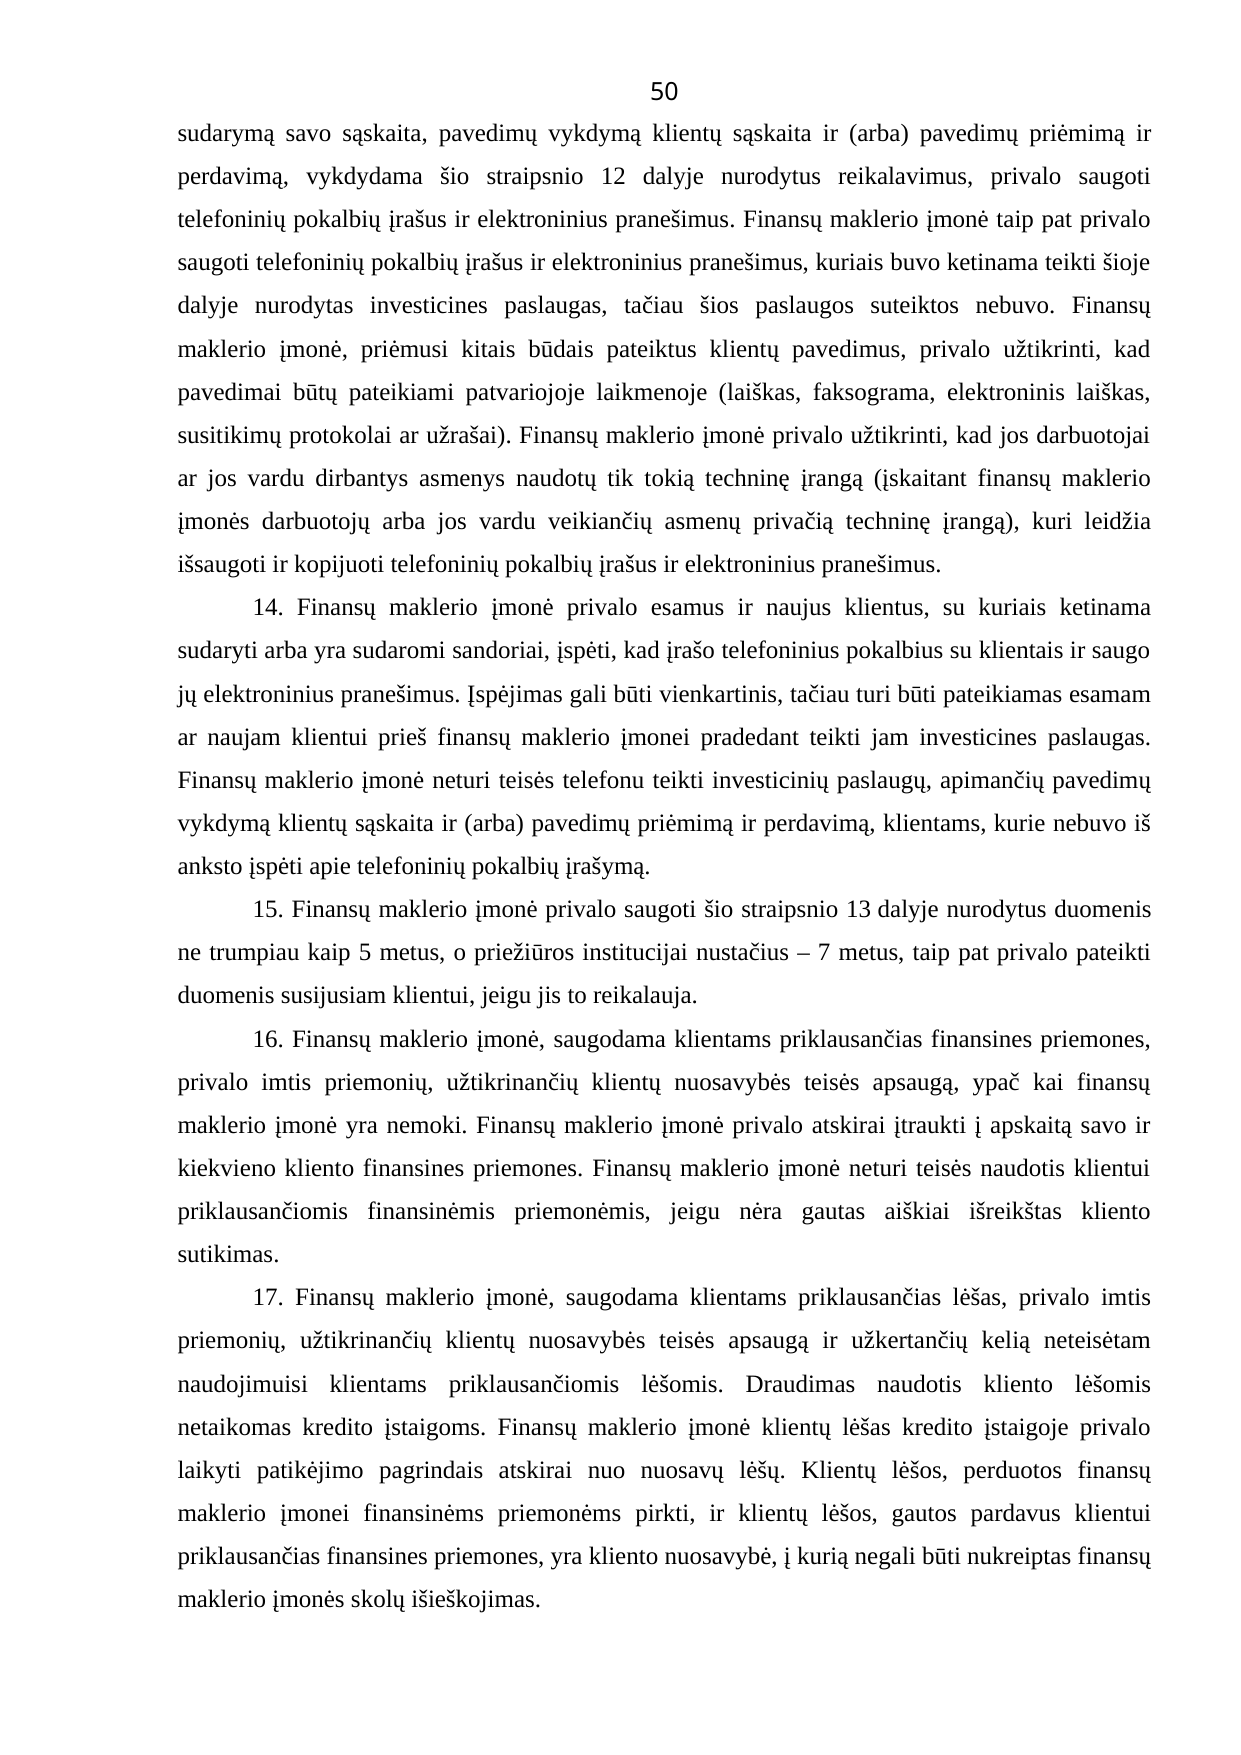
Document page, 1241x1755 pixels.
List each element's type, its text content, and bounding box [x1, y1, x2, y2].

text sudarymą savo sąskaita, pavedimų vykdymą klientų sąskaita ir (arba) pavedimų priėmimą ir perdavimą, vykdydama šio straipsnio 12 dalyje nurodytus reikalavimus, privalo saugoti telefoninių pokalbių įrašus ir elektroninius pranešimus. Finansų maklerio įmonė taip pat privalo saugoti telefoninių pokalbių įrašus ir elektroninius pranešimus, kuriais buvo ketinama teikti šioje dalyje nurodytas investicines paslaugas, tačiau šios paslaugos suteiktos nebuvo. Finansų maklerio įmonė, priėmusi kitais būdais pateiktus klientų pavedimus, privalo užtikrinti, kad pavedimai būtų pateikiami patvariojoje laikmenoje (laiškas, faksograma, elektroninis laiškas, susitikimų protokolai ar užrašai). Finansų maklerio įmonė privalo užtikrinti, kad jos darbuotojai ar jos vardu dirbantys asmenys naudotų tik tokią techninę įrangą (įskaitant finansų maklerio įmonės darbuotojų arba jos vardu veikiančių asmenų privačią techninę įrangą), kuri leidžia išsaugoti ir kopijuoti telefoninių pokalbių įrašus ir elektroninius pranešimus. [177, 118, 1152, 578]
text 16. Finansų maklerio įmonė, saugodama klientams priklausančias finansines priemones, privalo imtis priemonių, užtikrinančių klientų nuosavybės teisės apsaugą, ypač kai finansų maklerio įmonė yra nemoki. Finansų maklerio įmonė privalo atskirai įtraukti į apskaitą savo ir kiekvieno kliento finansines priemones. Finansų maklerio įmonė neturi teisės naudotis klientui priklausančiomis finansinėmis priemonėmis, jeigu nėra gautas aiškiai išreikštas kliento sutikimas. [177, 1024, 1152, 1268]
text 15. Finansų maklerio įmonė privalo saugoti šio straipsnio 13 dalyje nurodytus duomenis ne trumpiau kaip 5 metus, o priežiūros institucijai nustačius – 7 metus, taip pat privalo pateikti duomenis susijusiam klientui, jeigu jis to reikalauja. [177, 894, 1152, 1009]
text 14. Finansų maklerio įmonė privalo esamus ir naujus klientus, su kuriais ketinama sudaryti arba yra sudaromi sandoriai, įspėti, kad įrašo telefoninius pokalbius su klientais ir saugo jų elektroninius pranešimus. Įspėjimas gali būti vienkartinis, tačiau turi būti pateikiamas esamam ar naujam klientui prieš finansų maklerio įmonei pradedant teikti jam investicines paslaugas. Finansų maklerio įmonė neturi teisės telefonu teikti investicinių paslaugų, apimančių pavedimų vykdymą klientų sąskaita ir (arba) pavedimų priėmimą ir perdavimą, klientams, kurie nebuvo iš anksto įspėti apie telefoninių pokalbių įrašymą. [177, 592, 1152, 880]
text 17. Finansų maklerio įmonė, saugodama klientams priklausančias lėšas, privalo imtis priemonių, užtikrinančių klientų nuosavybės teisės apsaugą ir užkertančių kelią neteisėtam naudojimuisi klientams priklausančiomis lėšomis. Draudimas naudotis kliento lėšomis netaikomas kredito įstaigoms. Finansų maklerio įmonė klientų lėšas kredito įstaigoje privalo laikyti patikėjimo pagrindais atskirai nuo nuosavų lėšų. Klientų lėšos, perduotos finansų maklerio įmonei finansinėms priemonėms pirkti, ir klientų lėšos, gautos pardavus klientui priklausančias finansines priemones, yra kliento nuosavybė, į kurią negali būti nukreiptas finansų maklerio įmonės skolų išieškojimas. [177, 1282, 1152, 1613]
